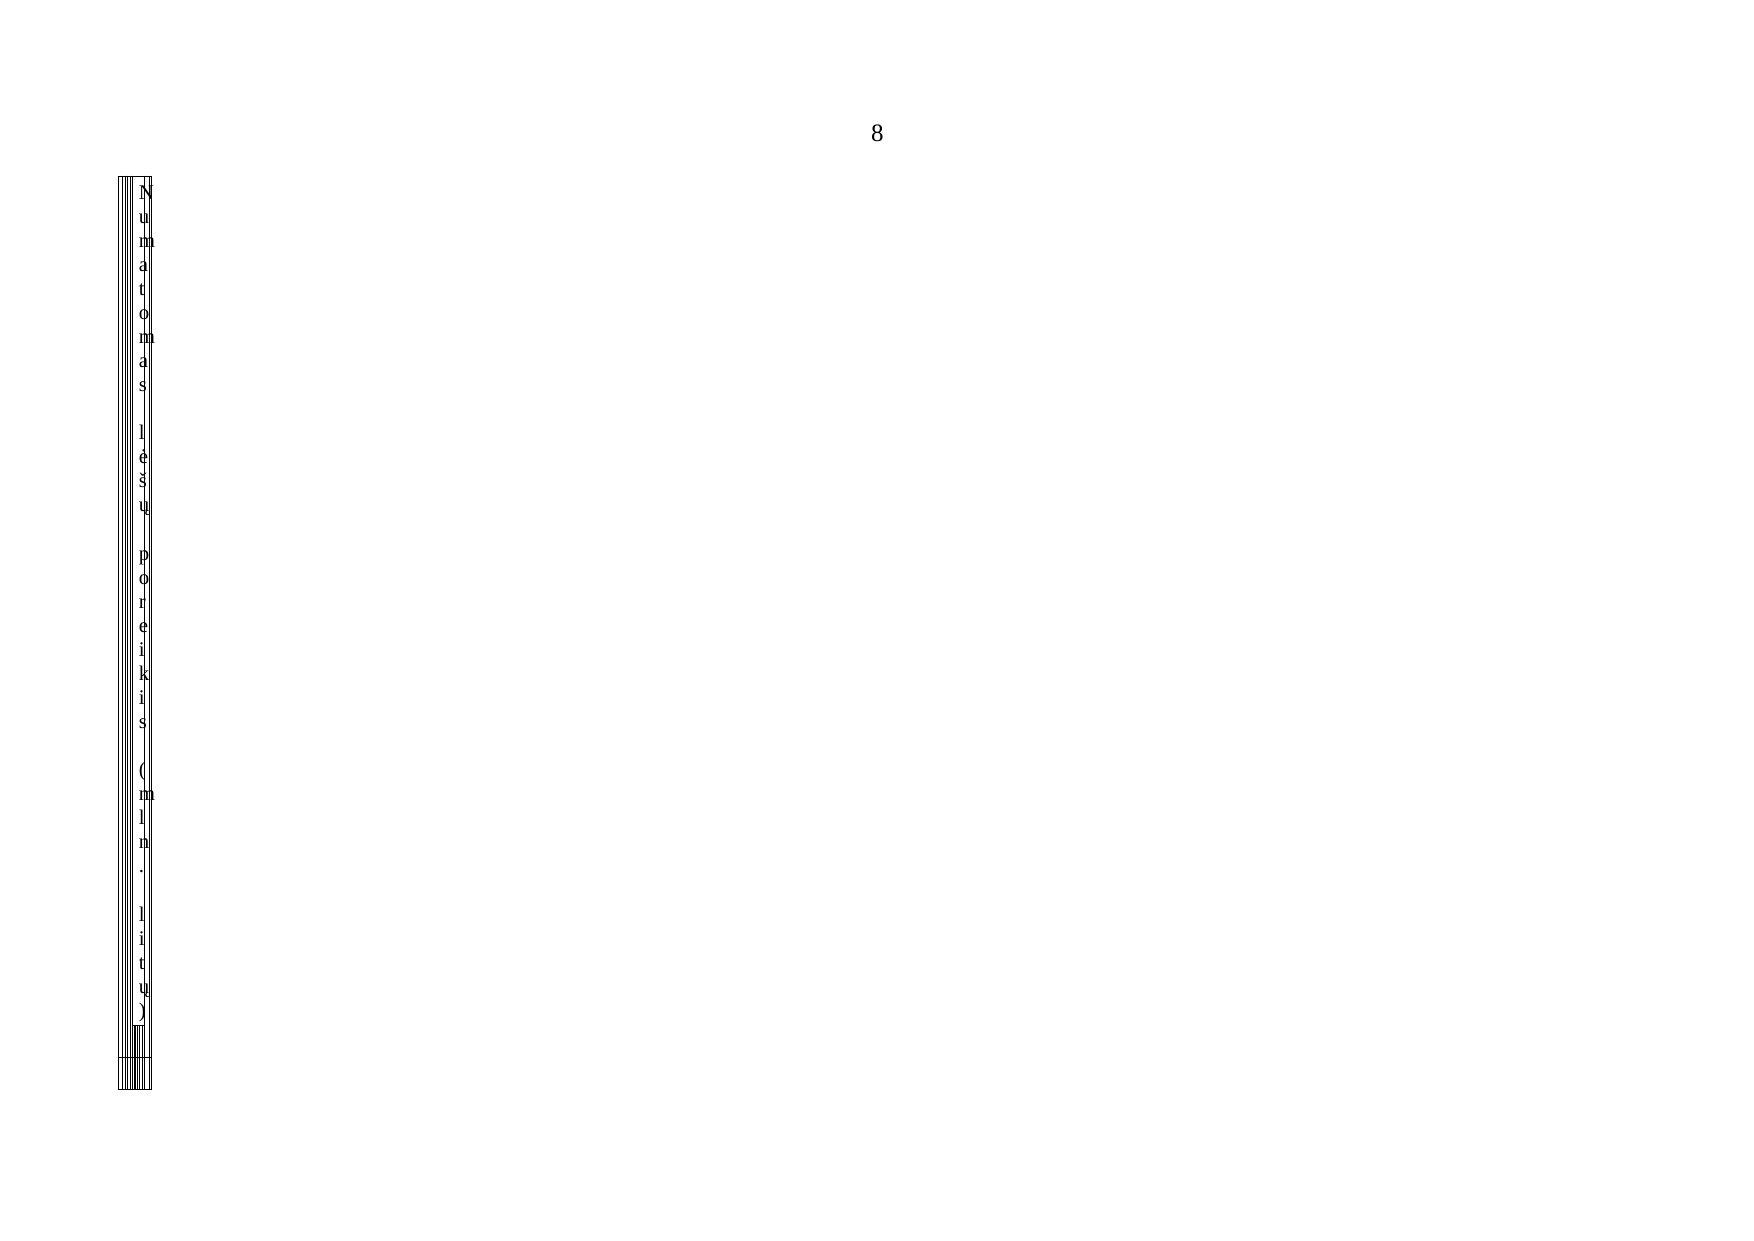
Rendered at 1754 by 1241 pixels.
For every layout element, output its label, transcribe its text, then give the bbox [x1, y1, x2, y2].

table_header Numatomi finansavimo šaltiniai [145, 792, 149, 1057]
table_header Numatomas lėšų poreikis (mln. litų) [133, 177, 144, 1025]
table_header Numatomi finansavimo šaltiniai [145, 335, 149, 791]
